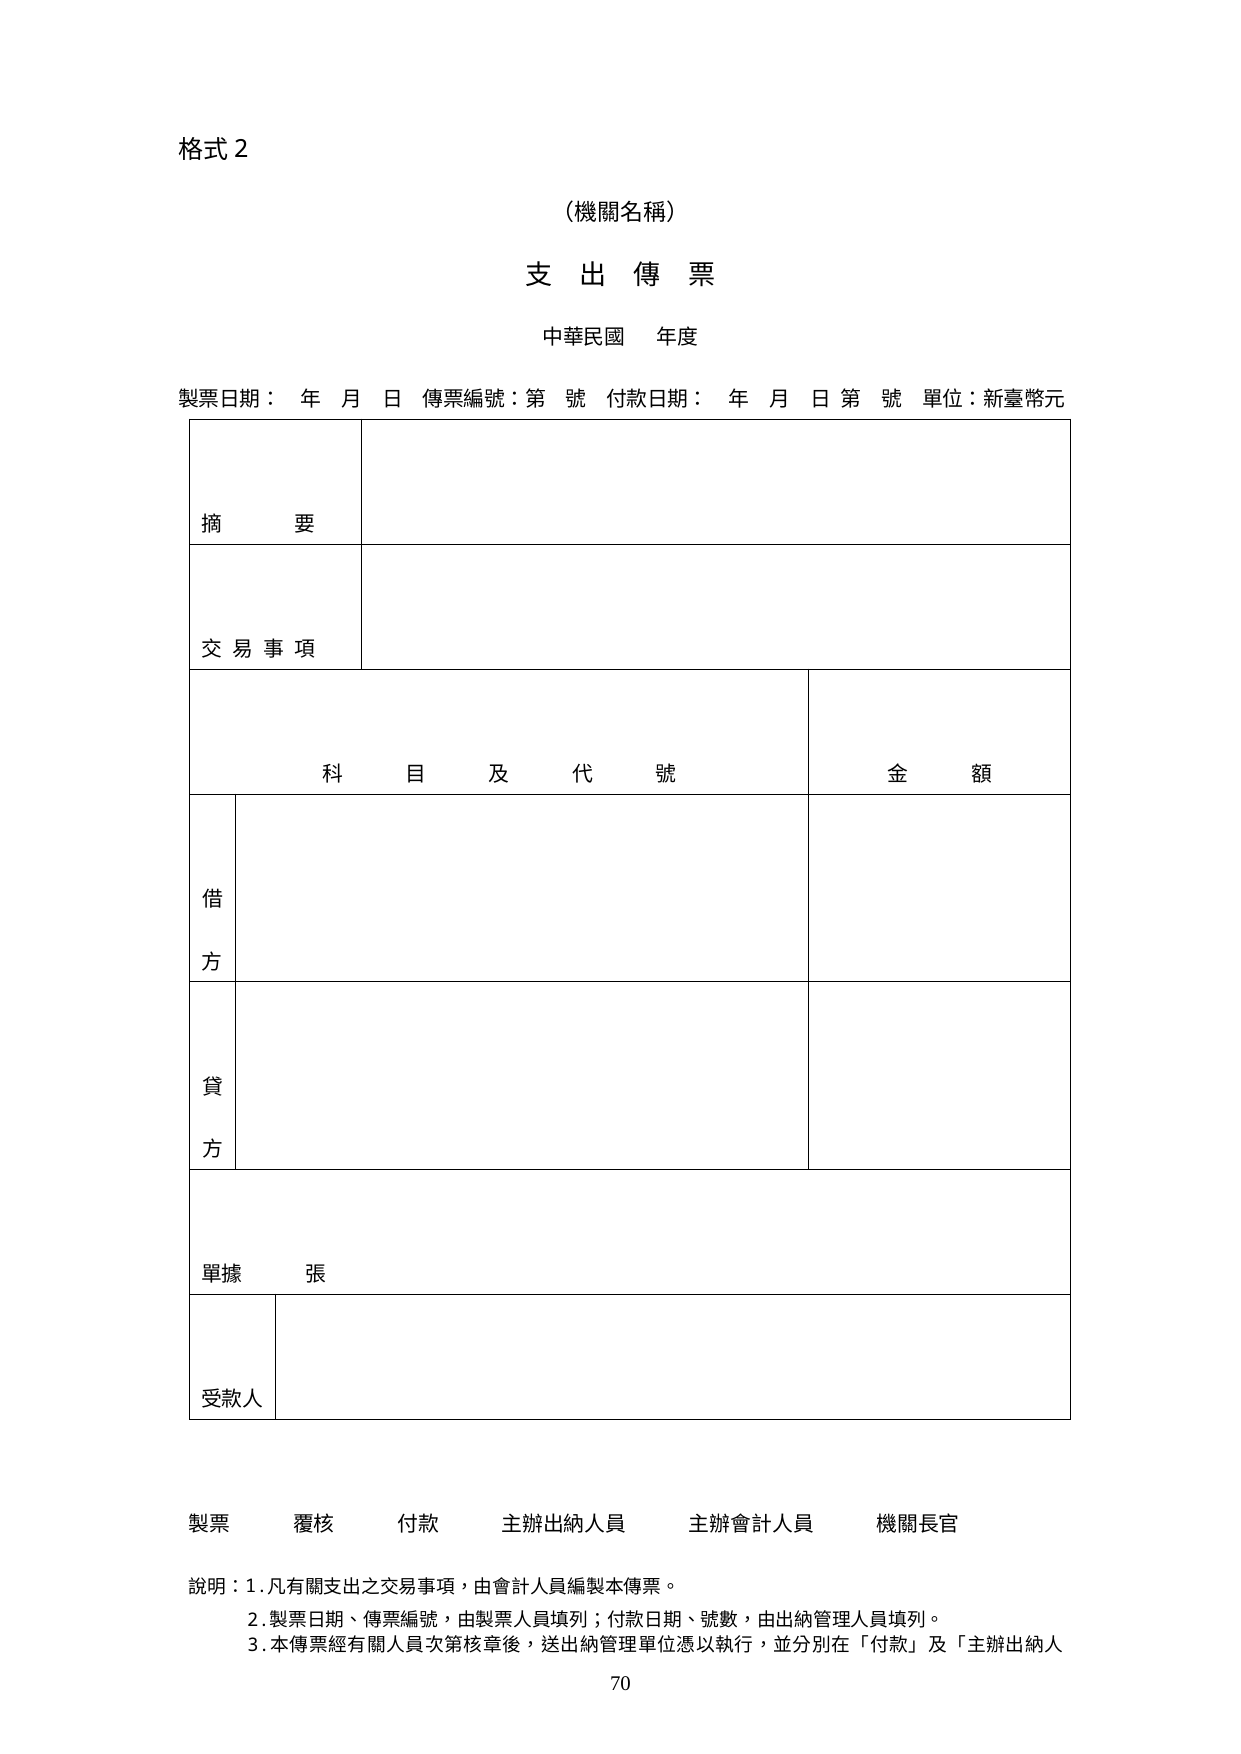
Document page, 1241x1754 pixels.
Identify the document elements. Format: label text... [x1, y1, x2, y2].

table_cell 交 易 事 項 [190, 545, 361, 668]
table_cell 金 額 [809, 670, 1070, 793]
table_cell [276, 1295, 1070, 1418]
table_cell 受款人 [190, 1295, 275, 1418]
table_cell [745, 1170, 1070, 1293]
text （機關名稱） [159, 168, 1081, 231]
table_cell [809, 982, 1070, 1168]
table_header 摘 要 [190, 420, 361, 543]
text 製票 覆核 付款 主辦出納人員 主辦會計人員 機關長官 [159, 1481, 1081, 1543]
text 支 出 傳 票 [159, 231, 1081, 293]
table_cell 貸 方 [190, 982, 235, 1168]
table_cell [809, 795, 1070, 981]
table_cell 單據 張 [190, 1170, 744, 1293]
table_cell 借 方 [190, 795, 235, 981]
text 製票日期： 年 月 日 傳票編號：第 號 付款日期： 年 月 日 第 號 單位：新臺幣元 [159, 356, 1081, 418]
table_cell [236, 795, 808, 981]
table_cell [236, 982, 808, 1168]
table_header [362, 420, 1070, 543]
text 中華民國 年度 [159, 293, 1081, 356]
text 格式2 [172, 106, 1081, 168]
text 說明：1.凡有關支出之交易事項，由會計人員編製本傳票。 [159, 1543, 1066, 1606]
text 2.製票日期、傳票編號，由製票人員填列；付款日期、號數，由出納管理人員填列。 [159, 1606, 1066, 1631]
text 3.本傳票經有關人員次第核章後，送出納管理單位憑以執行，並分別在「付款」及「主辦出納人 [247, 1631, 1066, 1656]
table_cell [362, 545, 1070, 668]
table_cell 科 目 及 代 號 [190, 670, 808, 793]
